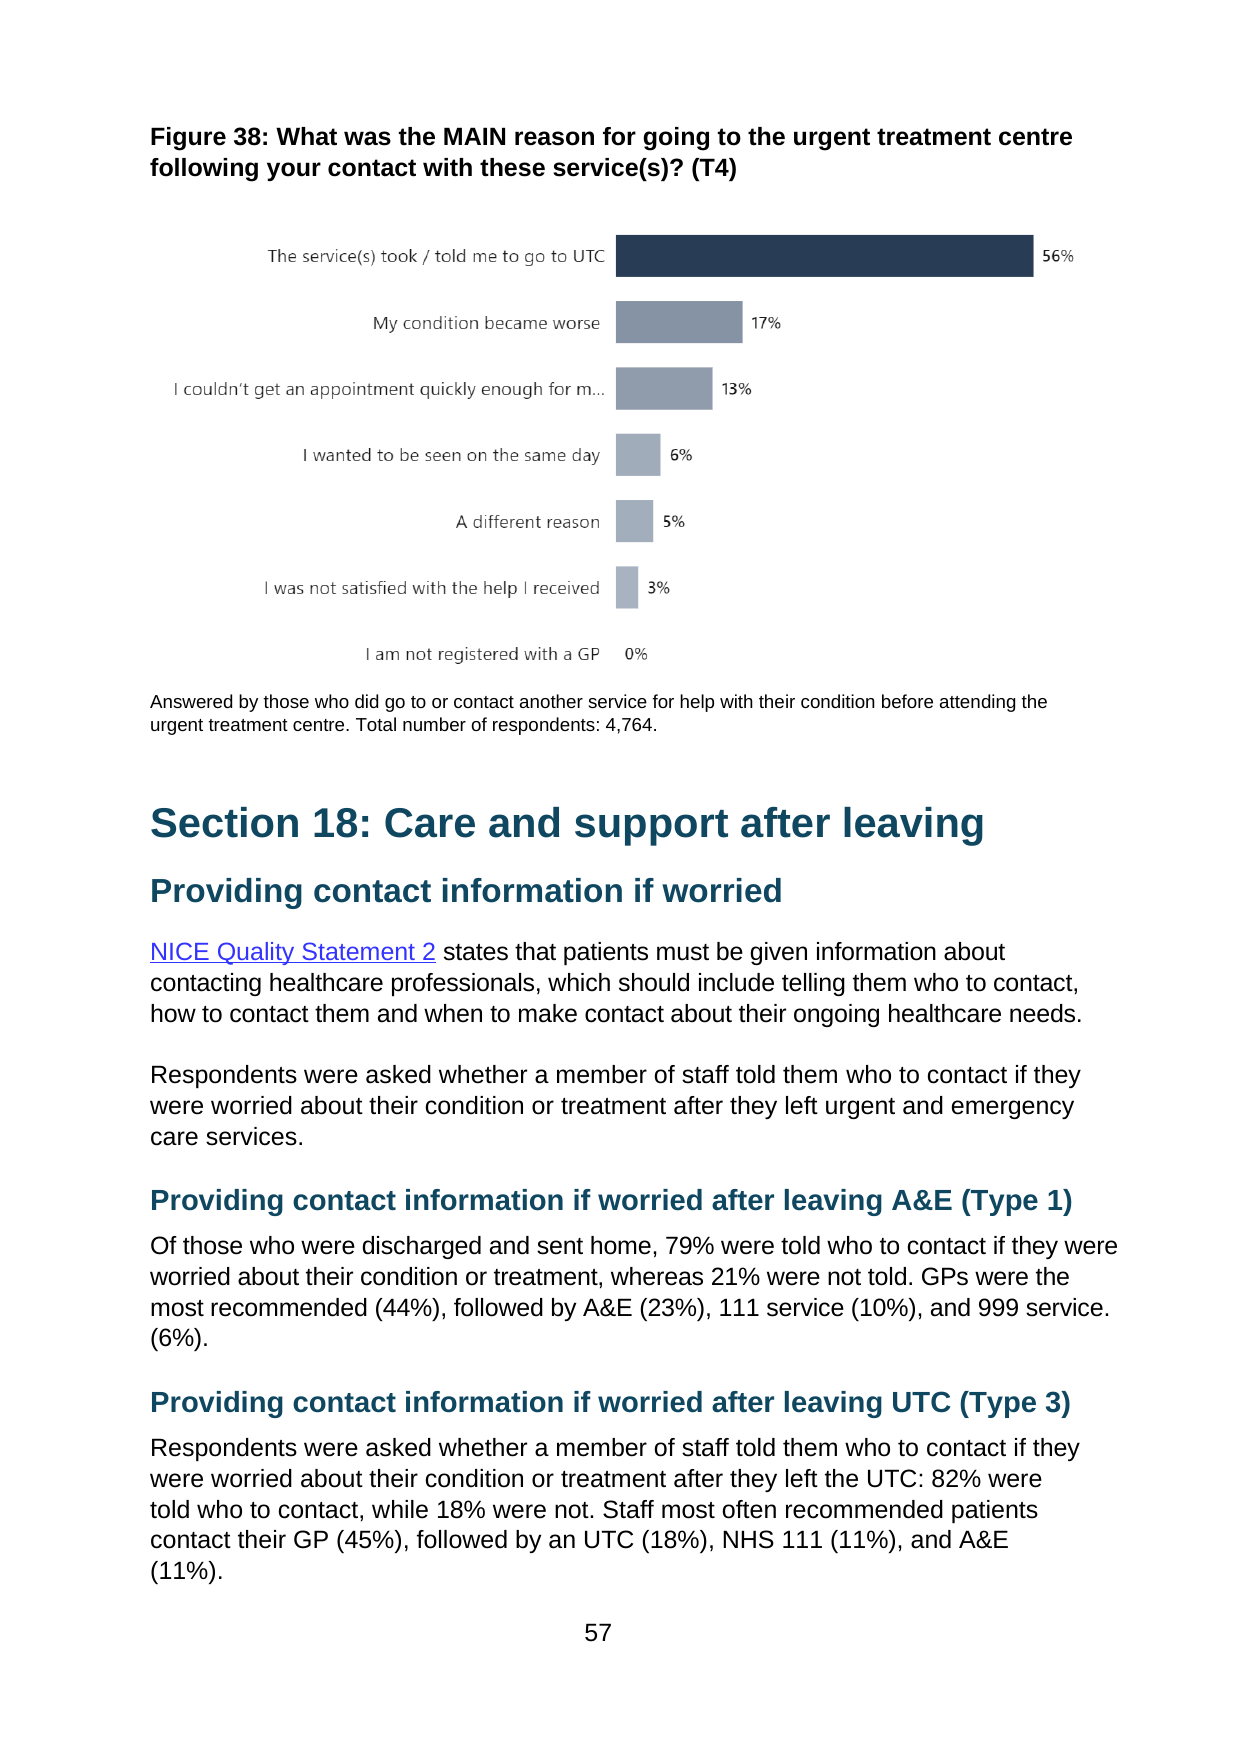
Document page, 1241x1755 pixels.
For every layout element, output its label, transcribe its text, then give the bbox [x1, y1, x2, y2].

text Providing contact information if worried after leaving UTC (Type 3) [150, 1385, 1090, 1418]
text Of those who were discharged and sent home, 79% were told who to contact if they were worried about their condition or treatment, whereas 21% were not told. GPs were the most recommended (44%), followed by A&E (23%), 111 service (10%), and 999 service. (6%). [150, 1231, 1120, 1352]
text Answered by those who did go to or contact another service for help with their condition before attending the urgent treatment centre. Total number of respondents: 4,764. [150, 691, 1090, 735]
subtitle Respondents were asked whether a member of staff told them who to contact if they were worried about their condition or treatment after they left the UTC: 82% were told who to contact, while 18% were not. Staff most often recommended patients contact their GP (45%), followed by an UTC (18%), NHS 111 (11%), and A&E (11%). [150, 1433, 1090, 1585]
text Providing contact information if worried after leaving A&E (Type 1) [150, 1183, 1090, 1216]
text Respondents were asked whether a member of staff told them who to contact if they were worried about their condition or treatment after they left urgent and emergency care services. [150, 1060, 1120, 1150]
subtitle Providing contact information if worried [150, 871, 1090, 909]
subtitle Section 18: Care and support after leaving [150, 798, 1090, 846]
text Figure 38: What was the MAIN reason for going to the urgent treatment centre following your contact with these service(s)? (T4) [150, 122, 1090, 182]
text NICE Quality Statement 2 states that patients must be given information about contacting healthcare professionals, which should include telling them who to contact, how to contact them and when to make contact about their ongoing healthcare needs. [150, 937, 1120, 1027]
